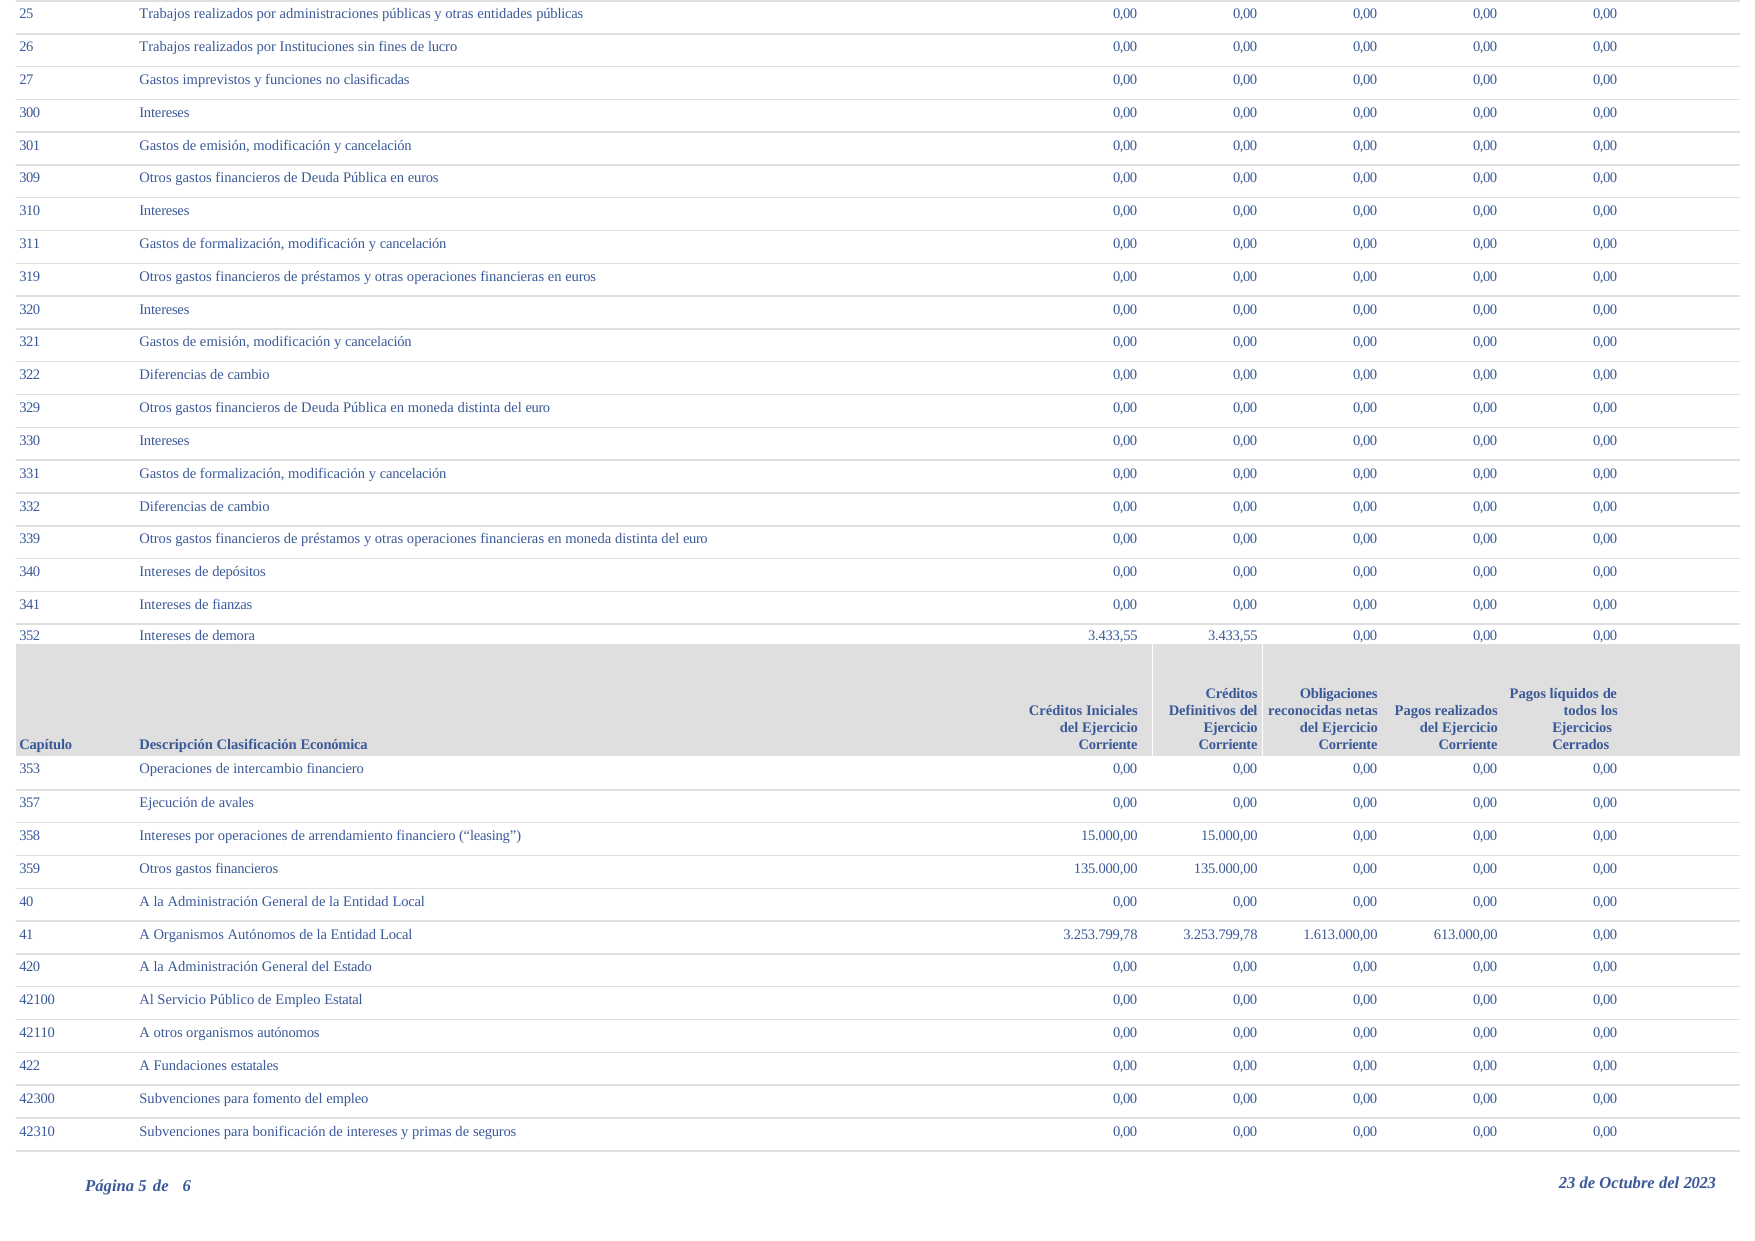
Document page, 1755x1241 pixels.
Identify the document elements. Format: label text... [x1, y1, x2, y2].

table_cell 0,00 [1153, 987, 1262, 1019]
table_cell 135.000,00 [1153, 856, 1262, 887]
table_cell 0,00 [869, 264, 1153, 295]
table_cell 311 [16, 231, 106, 262]
table_cell 0,00 [1153, 231, 1262, 262]
table_cell 0,00 [869, 231, 1153, 262]
table_cell 0,00 [1386, 1020, 1503, 1051]
table_cell 0,00 [998, 955, 1152, 986]
table_cell 3.433,55 [1153, 625, 1262, 644]
table_cell Operaciones de intercambio financiero [106, 756, 998, 789]
table_cell A la Administración General de la Entidad Local [106, 889, 998, 920]
table_cell 0,00 [1263, 2, 1386, 33]
table_cell 0,00 [869, 2, 1153, 33]
table_cell 0,00 [1153, 100, 1262, 131]
table_cell 42100 [16, 987, 106, 1019]
table_cell 0,00 [869, 100, 1153, 131]
table_cell 319 [16, 264, 106, 295]
table_cell 0,00 [1263, 1053, 1386, 1084]
table_cell 0,00 [1504, 67, 1740, 98]
table_cell 0,00 [1263, 987, 1386, 1019]
table_cell 0,00 [1503, 823, 1740, 854]
table_header Obligaciones reconocidas netas del Ejercicio Corriente [1263, 644, 1386, 756]
table_header Pagos líquidos de todos los Ejercicios Cerrados [1503, 644, 1740, 756]
table_cell Ejecución de avales [106, 791, 998, 822]
table_cell 25 [16, 2, 106, 33]
table_cell Subvenciones para fomento del empleo [106, 1086, 998, 1117]
table_cell 0,00 [869, 297, 1153, 328]
table_cell 0,00 [1386, 592, 1503, 623]
table_cell 0,00 [1153, 1119, 1262, 1150]
table_cell 0,00 [1153, 955, 1262, 986]
table_cell 1.613.000,00 [1263, 922, 1386, 953]
table_cell 321 [16, 330, 106, 361]
table_cell Gastos imprevistos y funciones no clasificadas [106, 67, 869, 98]
table_cell 0,00 [1386, 1119, 1503, 1150]
table_cell 0,00 [1504, 395, 1740, 426]
table_cell 0,00 [1153, 494, 1262, 525]
table_cell 613.000,00 [1386, 922, 1503, 953]
table_cell 0,00 [1263, 791, 1386, 822]
table_cell 0,00 [1263, 756, 1386, 789]
table_cell 310 [16, 198, 106, 229]
table_cell 0,00 [1153, 133, 1262, 164]
table_cell 340 [16, 559, 106, 591]
table_cell Intereses [106, 428, 869, 459]
table_cell 15.000,00 [1153, 823, 1262, 854]
table_cell 0,00 [1386, 1086, 1503, 1117]
table_cell 0,00 [1503, 1086, 1740, 1117]
table_cell 135.000,00 [998, 856, 1152, 887]
table_cell Intereses [106, 297, 869, 328]
table_cell 0,00 [1386, 559, 1503, 591]
table_cell 0,00 [1386, 1053, 1503, 1084]
table_cell Intereses [106, 100, 869, 131]
table_header Créditos Definitivos del Ejercicio Corriente [1153, 644, 1262, 756]
table_cell 0,00 [998, 1086, 1152, 1117]
table_cell Intereses de depósitos [106, 559, 869, 591]
table_cell Intereses por operaciones de arrendamiento financiero (“leasing”) [106, 823, 998, 854]
table_cell 0,00 [1263, 67, 1386, 98]
table_cell 0,00 [998, 756, 1152, 789]
table_cell 0,00 [1263, 955, 1386, 986]
table_cell 309 [16, 166, 106, 197]
table_cell 0,00 [1263, 100, 1386, 131]
table_cell 0,00 [1153, 428, 1262, 459]
table_cell 0,00 [1386, 35, 1503, 66]
table_cell 0,00 [1503, 987, 1740, 1019]
table_cell Diferencias de cambio [106, 494, 869, 525]
table_cell Otros gastos financieros de préstamos y otras operaciones financieras en moneda distinta del euro [106, 527, 869, 558]
table_cell 0,00 [1504, 559, 1740, 591]
table_cell 0,00 [1504, 527, 1740, 558]
table_cell 420 [16, 955, 106, 986]
table_cell 42310 [16, 1119, 106, 1150]
table_cell 0,00 [1503, 955, 1740, 986]
table_cell Otros gastos financieros [106, 856, 998, 887]
table_cell 26 [16, 35, 106, 66]
table_cell 329 [16, 395, 106, 426]
table_cell 0,00 [1153, 592, 1262, 623]
table_cell 0,00 [1263, 395, 1386, 426]
table_cell 0,00 [869, 461, 1153, 492]
table_cell 0,00 [869, 395, 1153, 426]
table_cell 0,00 [1153, 559, 1262, 591]
table_cell 0,00 [1153, 1020, 1262, 1051]
table_cell 0,00 [1386, 527, 1503, 558]
table_cell 0,00 [1386, 362, 1503, 394]
table_cell 0,00 [1386, 955, 1503, 986]
table_cell 0,00 [1153, 1053, 1262, 1084]
table_cell 0,00 [1153, 2, 1262, 33]
table_cell Trabajos realizados por Instituciones sin fines de lucro [106, 35, 869, 66]
table_cell 0,00 [1153, 166, 1262, 197]
table_cell 300 [16, 100, 106, 131]
table_cell Trabajos realizados por administraciones públicas y otras entidades públicas [106, 2, 869, 33]
table_cell Otros gastos financieros de préstamos y otras operaciones financieras en euros [106, 264, 869, 295]
table_cell 0,00 [1386, 297, 1503, 328]
table_cell 0,00 [1263, 461, 1386, 492]
table_cell 0,00 [998, 1053, 1152, 1084]
table_cell 301 [16, 133, 106, 164]
table_cell Gastos de emisión, modificación y cancelación [106, 133, 869, 164]
table_cell 40 [16, 889, 106, 920]
table_cell 359 [16, 856, 106, 887]
table_cell 0,00 [1263, 592, 1386, 623]
table_cell 0,00 [1386, 2, 1503, 33]
table_cell 0,00 [1263, 625, 1386, 644]
table_cell 339 [16, 527, 106, 558]
table_cell 42110 [16, 1020, 106, 1051]
table_cell 0,00 [1153, 1086, 1262, 1117]
table_cell 0,00 [869, 166, 1153, 197]
table_cell 0,00 [1263, 856, 1386, 887]
table_cell 0,00 [1503, 1020, 1740, 1051]
table_cell 0,00 [869, 133, 1153, 164]
table_cell A Fundaciones estatales [106, 1053, 998, 1084]
table_cell 341 [16, 592, 106, 623]
table_cell A Organismos Autónomos de la Entidad Local [106, 922, 998, 953]
table_cell 330 [16, 428, 106, 459]
table_cell A otros organismos autónomos [106, 1020, 998, 1051]
table_cell 3.253.799,78 [1153, 922, 1262, 953]
table_cell 0,00 [1504, 231, 1740, 262]
table_cell 0,00 [1386, 625, 1503, 644]
table_cell 3.253.799,78 [998, 922, 1152, 953]
table_cell 0,00 [1386, 856, 1503, 887]
table_cell 0,00 [998, 791, 1152, 822]
table_cell Otros gastos financieros de Deuda Pública en euros [106, 166, 869, 197]
table_cell Gastos de formalización, modificación y cancelación [106, 231, 869, 262]
table_cell 0,00 [1153, 330, 1262, 361]
table_cell 0,00 [1504, 100, 1740, 131]
table_cell 0,00 [1504, 461, 1740, 492]
table_cell 0,00 [1153, 527, 1262, 558]
table_cell 0,00 [1386, 198, 1503, 229]
table_cell 0,00 [1503, 1053, 1740, 1084]
table_cell Intereses de fianzas [106, 592, 869, 623]
table_cell 0,00 [1263, 823, 1386, 854]
table_cell 0,00 [1263, 1119, 1386, 1150]
table_cell A la Administración General del Estado [106, 955, 998, 986]
table_cell 27 [16, 67, 106, 98]
table_cell 0,00 [1386, 330, 1503, 361]
table_cell 0,00 [869, 428, 1153, 459]
table_cell 0,00 [1386, 461, 1503, 492]
table_cell 357 [16, 791, 106, 822]
table_cell 0,00 [1153, 67, 1262, 98]
table_cell 320 [16, 297, 106, 328]
table_cell 0,00 [1504, 198, 1740, 229]
table_cell 353 [16, 756, 106, 789]
table_header Pagos realizados del Ejercicio Corriente [1386, 644, 1503, 756]
table_cell 42300 [16, 1086, 106, 1117]
table_cell 0,00 [1503, 756, 1740, 789]
table_header Créditos Iniciales del Ejercicio Corriente [998, 644, 1152, 756]
table_cell 0,00 [1504, 428, 1740, 459]
table_cell 0,00 [1263, 889, 1386, 920]
table_cell 0,00 [1504, 2, 1740, 33]
table_cell 0,00 [869, 527, 1153, 558]
table_cell 0,00 [998, 987, 1152, 1019]
table_header Capítulo [16, 644, 106, 756]
table_cell 0,00 [1153, 791, 1262, 822]
table_cell Intereses de demora [106, 625, 869, 644]
table_cell 0,00 [1504, 625, 1740, 644]
table_cell 0,00 [1263, 527, 1386, 558]
table_cell 0,00 [1263, 1020, 1386, 1051]
table_cell 0,00 [1263, 198, 1386, 229]
table_cell 0,00 [1386, 428, 1503, 459]
table_cell Gastos de formalización, modificación y cancelación [106, 461, 869, 492]
table_cell 0,00 [869, 35, 1153, 66]
table_cell 352 [16, 625, 106, 644]
table_cell 0,00 [1504, 264, 1740, 295]
table_cell 0,00 [1386, 133, 1503, 164]
table_cell 358 [16, 823, 106, 854]
table_cell 0,00 [1386, 791, 1503, 822]
table_cell 0,00 [1263, 166, 1386, 197]
table_cell 0,00 [998, 889, 1152, 920]
table_cell 0,00 [1153, 889, 1262, 920]
table_cell 0,00 [998, 1020, 1152, 1051]
table_cell 0,00 [1386, 395, 1503, 426]
table_cell 0,00 [1263, 35, 1386, 66]
table_cell 0,00 [1386, 889, 1503, 920]
table_cell 0,00 [1504, 592, 1740, 623]
table_cell 0,00 [869, 198, 1153, 229]
table_cell Gastos de emisión, modificación y cancelación [106, 330, 869, 361]
table_header Descripción Clasificación Económica [106, 644, 998, 756]
table_cell 0,00 [1504, 494, 1740, 525]
table_cell 0,00 [1263, 362, 1386, 394]
table_cell 0,00 [1153, 198, 1262, 229]
table_cell 0,00 [1263, 264, 1386, 295]
table_cell 0,00 [1153, 35, 1262, 66]
table_cell 0,00 [1153, 756, 1262, 789]
table_cell 0,00 [1386, 756, 1503, 789]
table_cell 0,00 [1504, 133, 1740, 164]
table_cell 322 [16, 362, 106, 394]
table_cell 0,00 [869, 67, 1153, 98]
table_cell 0,00 [1386, 823, 1503, 854]
table_cell Otros gastos financieros de Deuda Pública en moneda distinta del euro [106, 395, 869, 426]
table_cell 331 [16, 461, 106, 492]
table_cell Intereses [106, 198, 869, 229]
table_cell 0,00 [1504, 330, 1740, 361]
table_cell 0,00 [1503, 791, 1740, 822]
table_cell Diferencias de cambio [106, 362, 869, 394]
table_cell 0,00 [1153, 395, 1262, 426]
table_cell 0,00 [998, 1119, 1152, 1150]
table_cell 3.433,55 [869, 625, 1153, 644]
table_cell 0,00 [869, 330, 1153, 361]
table_cell 41 [16, 922, 106, 953]
table_cell 422 [16, 1053, 106, 1084]
table_cell 0,00 [1263, 428, 1386, 459]
table_cell 0,00 [1504, 166, 1740, 197]
table_cell 0,00 [1263, 1086, 1386, 1117]
table_cell 0,00 [1386, 100, 1503, 131]
table_cell 0,00 [1503, 856, 1740, 887]
table_cell 0,00 [1504, 35, 1740, 66]
table_cell 0,00 [1386, 166, 1503, 197]
table_cell Subvenciones para bonificación de intereses y primas de seguros [106, 1119, 998, 1150]
table_cell 0,00 [869, 592, 1153, 623]
table_cell Al Servicio Público de Empleo Estatal [106, 987, 998, 1019]
table_cell 0,00 [869, 494, 1153, 525]
table_cell 0,00 [1263, 494, 1386, 525]
table_cell 0,00 [1263, 330, 1386, 361]
table_cell 332 [16, 494, 106, 525]
table_cell 0,00 [1503, 889, 1740, 920]
table_cell 0,00 [1263, 559, 1386, 591]
table_cell 0,00 [1263, 133, 1386, 164]
table_cell 0,00 [1504, 362, 1740, 394]
table_cell 0,00 [1503, 1119, 1740, 1150]
table_cell 0,00 [1386, 231, 1503, 262]
table_cell 0,00 [869, 362, 1153, 394]
table_cell 0,00 [1263, 297, 1386, 328]
table_cell 0,00 [1153, 362, 1262, 394]
table_cell 0,00 [1504, 297, 1740, 328]
table_cell 0,00 [1153, 461, 1262, 492]
table_cell 0,00 [869, 559, 1153, 591]
table_cell 0,00 [1386, 987, 1503, 1019]
table_cell 0,00 [1386, 67, 1503, 98]
table_cell 0,00 [1263, 231, 1386, 262]
table_cell 0,00 [1153, 297, 1262, 328]
table_cell 0,00 [1153, 264, 1262, 295]
table_cell 0,00 [1386, 264, 1503, 295]
table_cell 0,00 [1386, 494, 1503, 525]
table_cell 0,00 [1503, 922, 1740, 953]
table_cell 15.000,00 [998, 823, 1152, 854]
